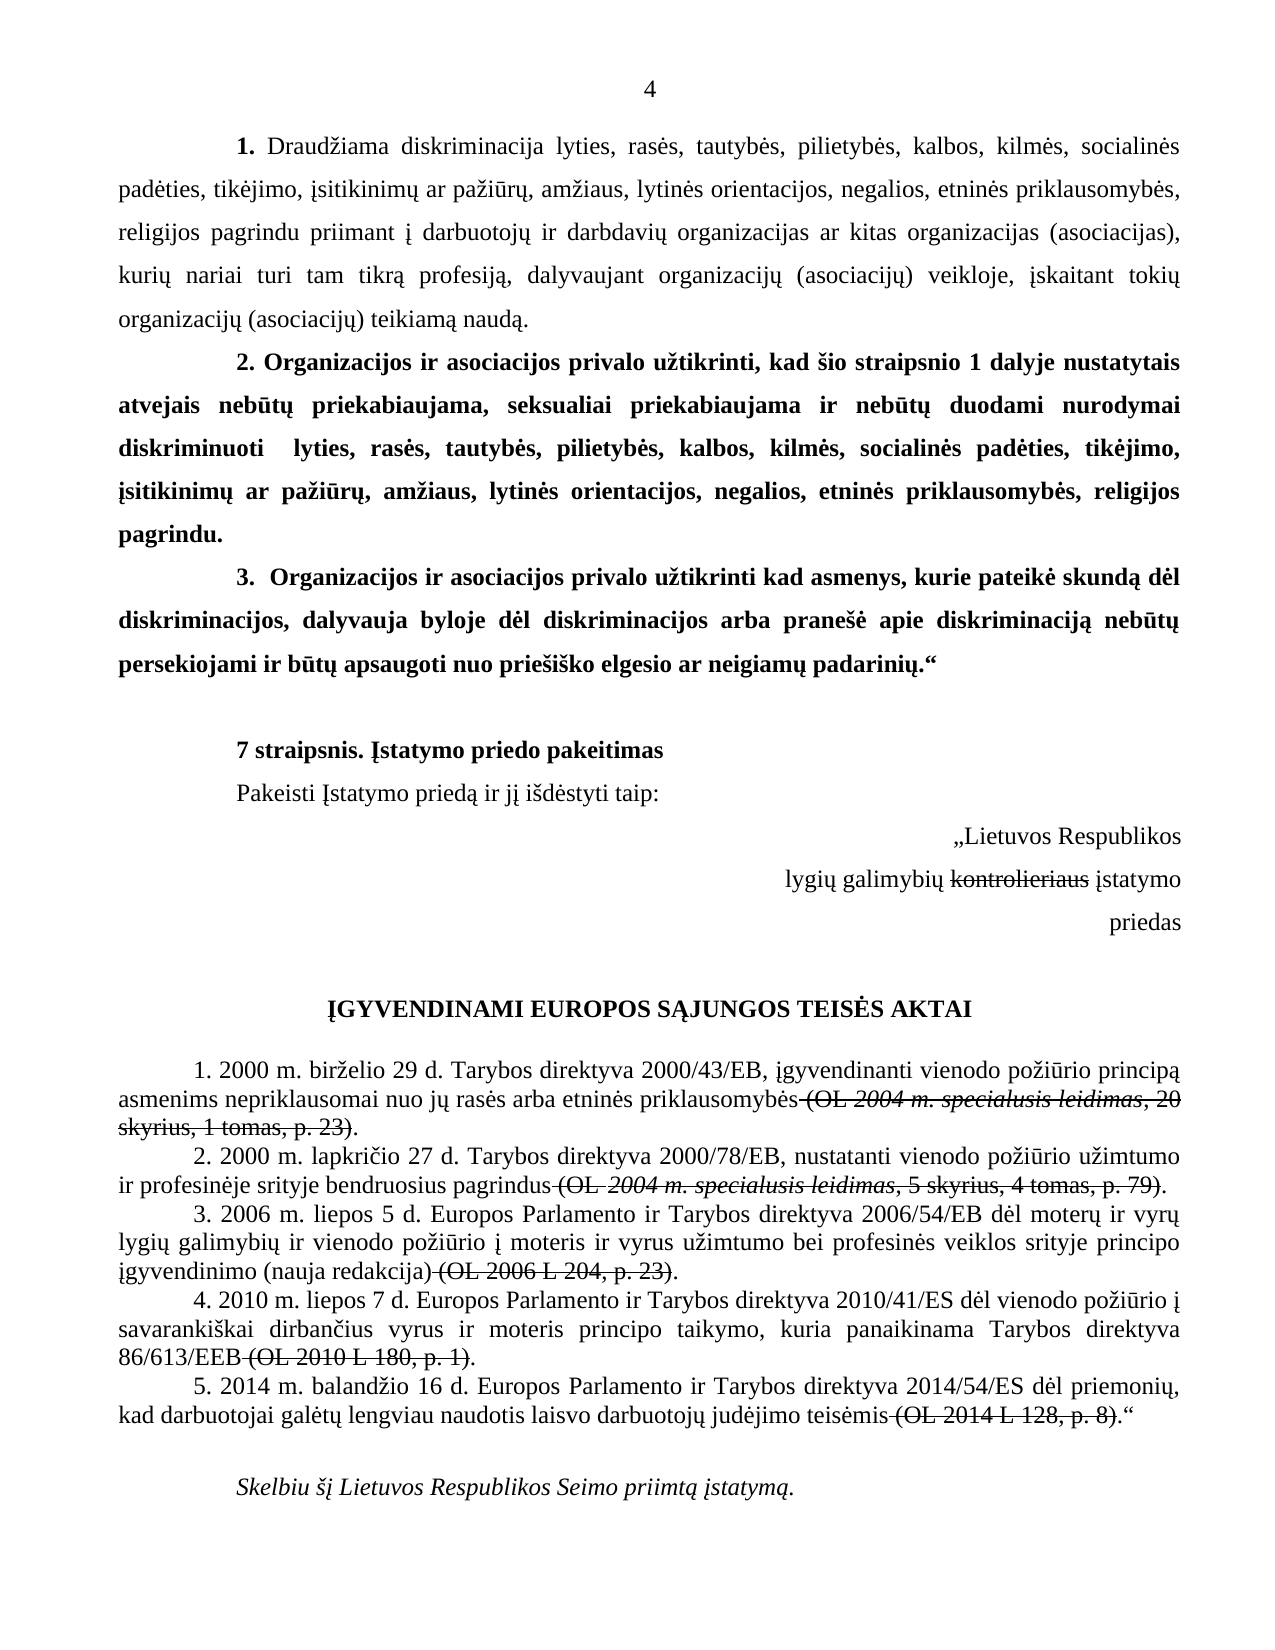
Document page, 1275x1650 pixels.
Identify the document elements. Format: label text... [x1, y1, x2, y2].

text 3. Organizacijos ir asociacijos privalo užtikrinti kad asmenys, kurie pateikė skundą dėl diskriminacijos, dalyvauja byloje dėl diskriminacijos arba pranešė apie diskriminaciją nebūtų persekiojami ir būtų apsaugoti nuo priešiško elgesio ar neigiamų padarinių.“ [118, 562, 1181, 677]
text „Lietuvos Respublikos [118, 821, 1181, 850]
text 7 straipsnis. Įstatymo priedo pakeitimas [118, 735, 1181, 764]
text lygių galimybių kontrolieriaus įstatymo [118, 864, 1181, 893]
text 2. 2000 m. lapkričio 27 d. Tarybos direktyva 2000/78/EB, nustatanti vienodo požiūrio užimtumo ir profesinėje srityje bendruosius pagrindus (OL 2004 m. specialusis leidimas, 5 skyrius, 4 tomas, p. 79). [118, 1141, 1181, 1199]
text Skelbiu šį Lietuvos Respublikos Seimo priimtą įstatymą. [118, 1472, 1181, 1501]
text 3. 2006 m. liepos 5 d. Europos Parlamento ir Tarybos direktyva 2006/54/EB dėl moterų ir vyrų lygių galimybių ir vienodo požiūrio į moteris ir vyrus užimtumo bei profesinės veiklos srityje principo įgyvendinimo (nauja redakcija) (OL 2006 L 204, p. 23). [118, 1199, 1181, 1285]
text 1. Draudžiama diskriminacija lyties, rasės, tautybės, pilietybės, kalbos, kilmės, socialinės padėties, tikėjimo, įsitikinimų ar pažiūrų, amžiaus, lytinės orientacijos, negalios, etninės priklausomybės, religijos pagrindu priimant į darbuotojų ir darbdavių organizacijas ar kitas organizacijas (asociacijas), kurių nariai turi tam tikrą profesiją, dalyvaujant organizacijų (asociacijų) veikloje, įskaitant tokių organizacijų (asociacijų) teikiamą naudą. [118, 131, 1181, 332]
text Pakeisti Įstatymo priedą ir jį išdėstyti taip: [118, 778, 1181, 807]
text priedas [118, 907, 1181, 936]
text 4. 2010 m. liepos 7 d. Europos Parlamento ir Tarybos direktyva 2010/41/ES dėl vienodo požiūrio į savarankiškai dirbančius vyrus ir moteris principo taikymo, kuria panaikinama Tarybos direktyva 86/613/EEB (OL 2010 L 180, p. 1). [118, 1285, 1181, 1371]
text 2. Organizacijos ir asociacijos privalo užtikrinti, kad šio straipsnio 1 dalyje nustatytais atvejais nebūtų priekabiaujama, seksualiai priekabiaujama ir nebūtų duodami nurodymai diskriminuoti lyties, rasės, tautybės, pilietybės, kalbos, kilmės, socialinės padėties, tikėjimo, įsitikinimų ar pažiūrų, amžiaus, lytinės orientacijos, negalios, etninės priklausomybės, religijos pagrindu. [118, 347, 1181, 548]
text 5. 2014 m. balandžio 16 d. Europos Parlamento ir Tarybos direktyva 2014/54/ES dėl priemonių, kad darbuotojai galėtų lengviau naudotis laisvo darbuotojų judėjimo teisėmis (OL 2014 L 128, p. 8).“ [118, 1371, 1181, 1429]
text ĮGYVENDINAMI EUROPOS SĄJUNGOS TEISĖS AKTAI [118, 994, 1181, 1022]
text 1. 2000 m. birželio 29 d. Tarybos direktyva 2000/43/EB, įgyvendinanti vienodo požiūrio principą asmenims nepriklausomai nuo jų rasės arba etninės priklausomybės (OL 2004 m. specialusis leidimas, 20 skyrius, 1 tomas, p. 23). [118, 1055, 1181, 1141]
